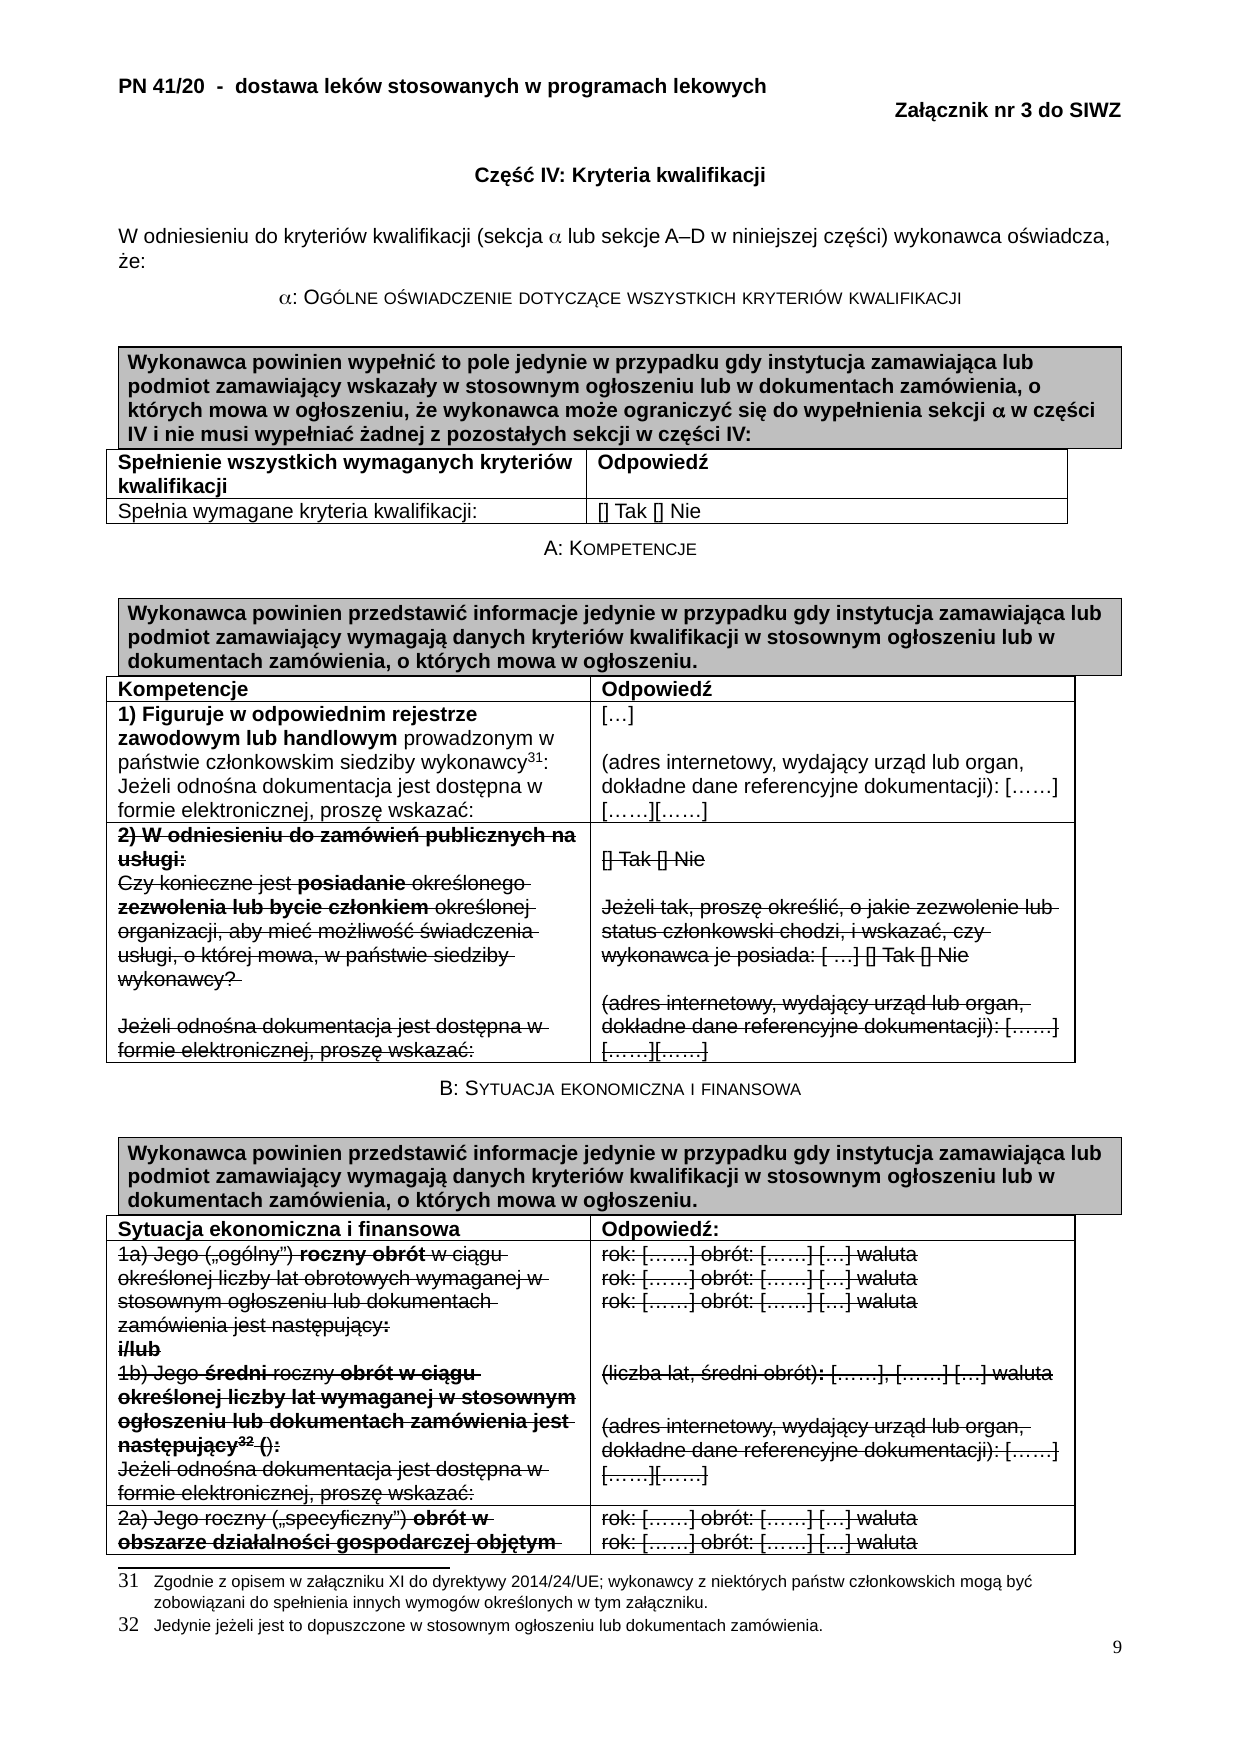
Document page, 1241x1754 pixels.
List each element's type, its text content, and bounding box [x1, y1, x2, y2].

table_header Odpowiedź: [591, 1216, 1074, 1240]
text Wykonawca powinien przedstawić informacje jedynie w przypadku gdy instytucja zamawiająca lub podmiot zamawiający wymagają danych kryteriów kwalifikacji w stosownym ogłoszeniu lub w dokumentach zamówienia, o których mowa w ogłoszeniu. [119, 599, 1121, 675]
title Część IV: Kryteria kwalifikacji [118, 163, 1122, 187]
table_header Odpowiedź [587, 450, 1067, 498]
table_cell 2a) Jego roczny („specyficzny”) obrót w obszarze działalności gospodarczej objętym [107, 1506, 590, 1554]
table_cell rok: [……] obrót: [……] […] waluta rok: [……] obrót: [……] […] waluta [591, 1506, 1074, 1554]
table_cell [] Tak [] Nie Jeżeli tak, proszę określić, o jakie zezwolenie lub status członkowski chodzi, i wskazać, czy wykonawca je posiada: [ …] [] Tak [] Nie (adres internetowy, wydający urząd lub organ, dokładne dane referencyjne dokumentacji): [……][……][……] [591, 823, 1074, 1062]
table_header Sytuacja ekonomiczna i finansowa [107, 1216, 590, 1240]
text Wykonawca powinien przedstawić informacje jedynie w przypadku gdy instytucja zamawiająca lub podmiot zamawiający wymagają danych kryteriów kwalifikacji w stosownym ogłoszeniu lub w dokumentach zamówienia, o których mowa w ogłoszeniu. [119, 1138, 1121, 1214]
table_cell 1a) Jego („ogólny”) roczny obrót w ciągu określonej liczby lat obrotowych wymaganej w stosownym ogłoszeniu lub dokumentach zamówienia jest następujący: i/lub 1b) Jego średni roczny obrót w ciągu określonej liczby lat wymaganej w stosownym ogłoszeniu lub dokumentach zamówienia jest następujący (): Jeżeli odnośna dokumentacja jest dostępna w formie elektronicznej, proszę wskazać: [107, 1241, 590, 1505]
text Wykonawca powinien wypełnić to pole jedynie w przypadku gdy instytucja zamawiająca lub podmiot zamawiający wskazały w stosownym ogłoszeniu lub w dokumentach zamówienia, o których mowa w ogłoszeniu, że wykonawca może ograniczyć się do wypełnienia sekcji  w części IV i nie musi wypełniać żadnej z pozostałych sekcji w części IV: [119, 348, 1121, 448]
table_header Odpowiedź [591, 677, 1074, 701]
table_cell 1) Figuruje w odpowiednim rejestrze zawodowym lub handlowym prowadzonym w państwie członkowskim siedziby wykonawcy: Jeżeli odnośna dokumentacja jest dostępna w formie elektronicznej, proszę wskazać: [107, 702, 590, 822]
table_cell Spełnia wymagane kryteria kwalifikacji: [107, 499, 586, 523]
text W odniesieniu do kryteriów kwalifikacji (sekcja  lub sekcje A–D w niniejszej części) wykonawca oświadcza, że: [118, 224, 1122, 272]
table_header Spełnienie wszystkich wymaganych kryteriów kwalifikacji [107, 450, 586, 498]
table_cell [] Tak [] Nie [587, 499, 1067, 523]
table_cell 2) W odniesieniu do zamówień publicznych na usługi: Czy konieczne jest posiadanie określonego zezwolenia lub bycie członkiem określonej organizacji, aby mieć możliwość świadczenia usługi, o której mowa, w państwie siedziby wykonawcy? Jeżeli odnośna dokumentacja jest dostępna w formie elektronicznej, proszę wskazać: [107, 823, 590, 1062]
table_cell rok: [……] obrót: [……] […] waluta rok: [……] obrót: [……] […] waluta rok: [……] obrót: [……] […] waluta (liczba lat, średni obrót): [……], [……] […] waluta (adres internetowy, wydający urząd lub organ, dokładne dane referencyjne dokumentacji): [……][……][……] [591, 1241, 1074, 1505]
table_header Kompetencje [107, 677, 590, 701]
title B: Sytuacja ekonomiczna i finansowa [118, 1076, 1122, 1100]
title A: Kompetencje [118, 536, 1122, 560]
table_cell […] (adres internetowy, wydający urząd lub organ, dokładne dane referencyjne dokumentacji): [……][……][……] [591, 702, 1074, 822]
title : Ogólne oświadczenie dotyczące wszystkich kryteriów kwalifikacji [118, 285, 1122, 309]
